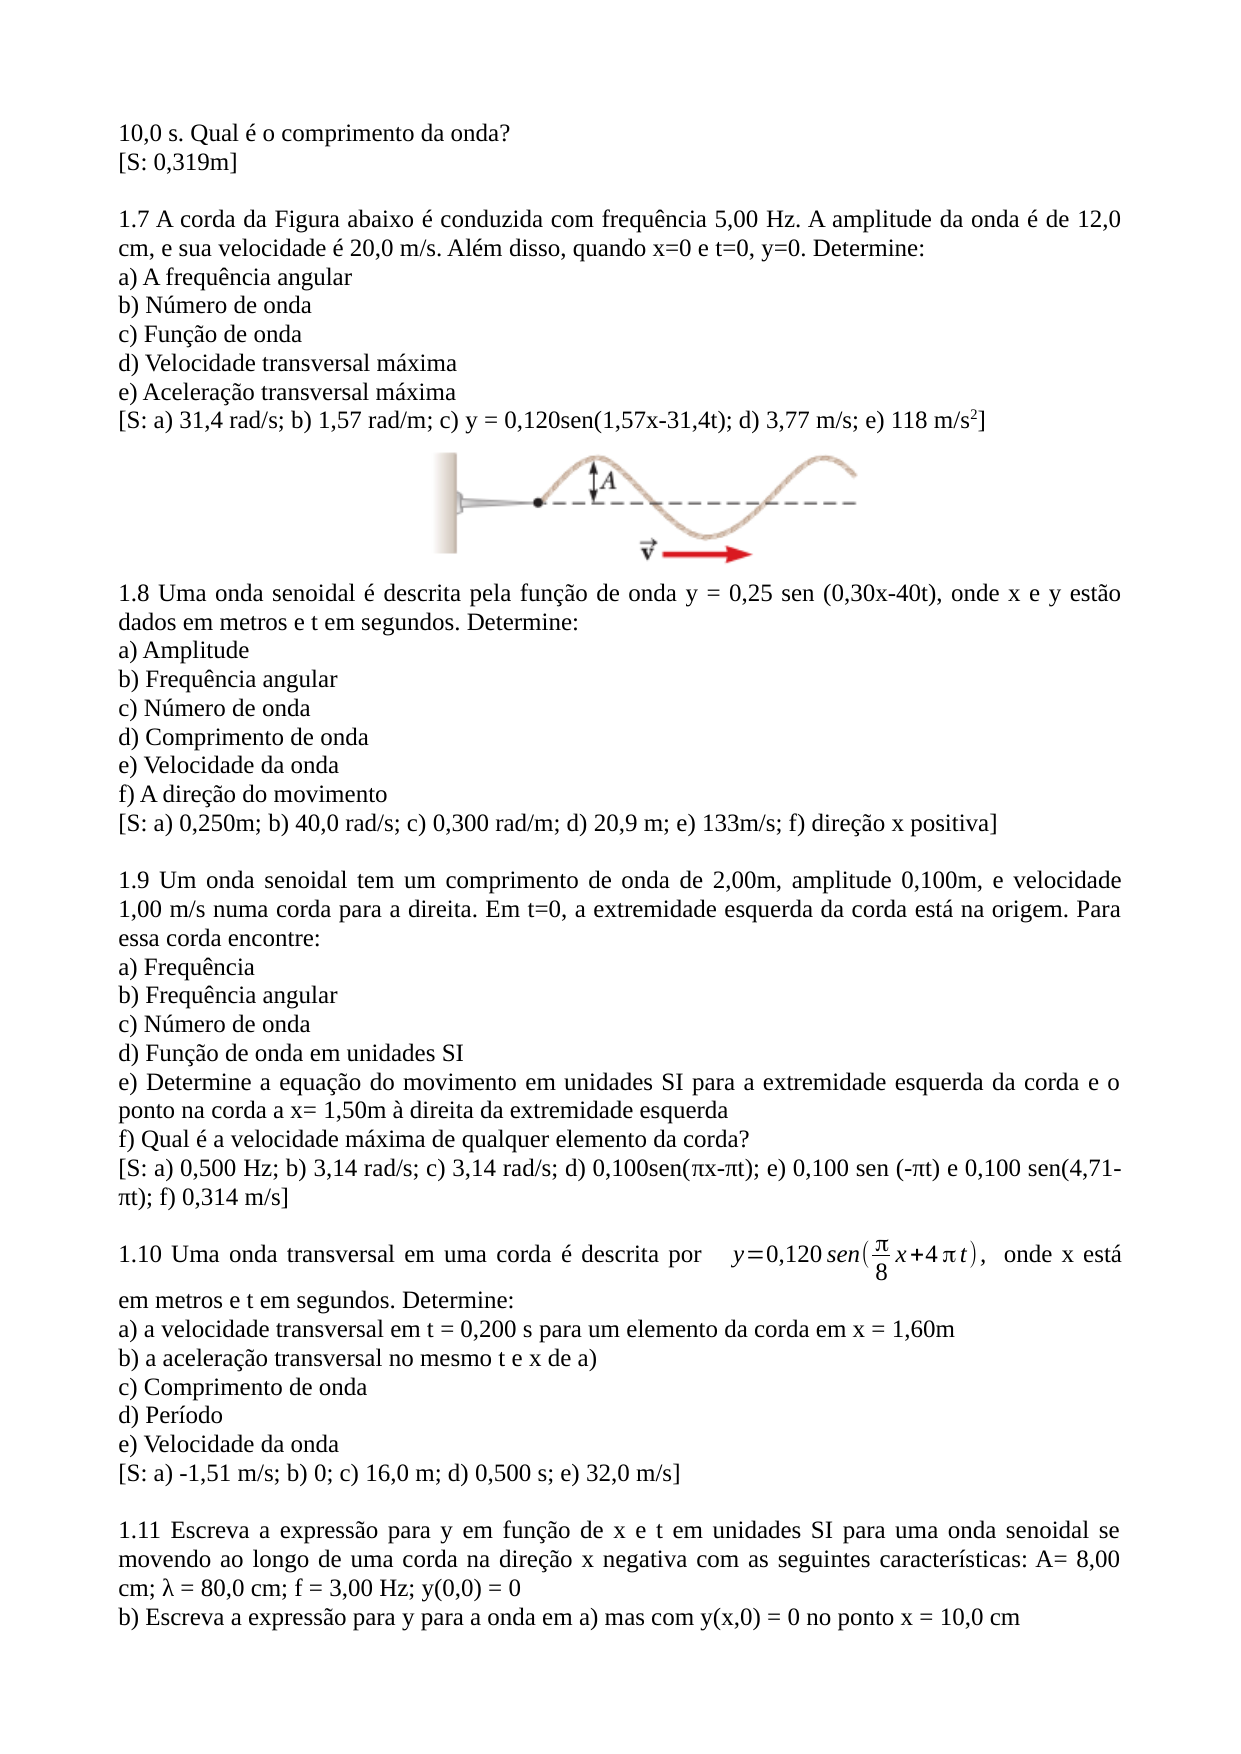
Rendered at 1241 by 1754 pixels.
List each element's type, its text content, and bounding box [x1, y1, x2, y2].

text [S: a) 0,250m; b) 40,0 rad/s; c) 0,300 rad/m; d) 20,9 m; e) 133m/s; f) direção x positiva] [118, 808, 1122, 837]
text c) Função de onda [118, 319, 1122, 348]
text b) Escreva a expressão para y para a onda em a) mas com y(x,0) = 0 no ponto x = 10,0 cm [118, 1602, 1122, 1630]
text 1.10 Uma onda transversal em uma corda é descrita por onde x está em metros e t em segundos. Determine: [118, 1239, 1122, 1314]
text [S: a) 0,500 Hz; b) 3,14 rad/s; c) 3,14 rad/s; d) 0,100sen(πx-πt); e) 0,100 sen (-πt) e 0,100 sen(4,71-πt); f) 0,314 m/s] [118, 1153, 1122, 1211]
text f) A direção do movimento [118, 779, 1122, 808]
picture [335, 434, 905, 579]
text b) a aceleração transversal no mesmo t e x de a) [118, 1343, 1122, 1372]
text c) Número de onda [118, 1009, 1122, 1038]
text f) Qual é a velocidade máxima de qualquer elemento da corda? [118, 1124, 1122, 1153]
text [S: a) 31,4 rad/s; b) 1,57 rad/m; c) y = 0,120sen(1,57x-31,4t); d) 3,77 m/s; e) 118 m/s2] [118, 406, 1122, 434]
text 1.7 A corda da Figura abaixo é conduzida com frequência 5,00 Hz. A amplitude da onda é de 12,0 cm, e sua velocidade é 20,0 m/s. Além disso, quando x=0 e t=0, y=0. Determine: [118, 204, 1122, 262]
text c) Número de onda [118, 693, 1122, 722]
text c) Comprimento de onda [118, 1372, 1122, 1400]
text d) Função de onda em unidades SI [118, 1038, 1122, 1067]
text d) Velocidade transversal máxima [118, 348, 1122, 377]
text a) Frequência [118, 952, 1122, 981]
text [S: 0,319m] [118, 147, 1122, 176]
text [S: a) -1,51 m/s; b) 0; c) 16,0 m; d) 0,500 s; e) 32,0 m/s] [118, 1458, 1122, 1487]
text d) Comprimento de onda [118, 722, 1122, 751]
text b) Número de onda [118, 291, 1122, 319]
text a) a velocidade transversal em t = 0,200 s para um elemento da corda em x = 1,60m [118, 1314, 1122, 1343]
text d) Período [118, 1400, 1122, 1429]
text b) Frequência angular [118, 981, 1122, 1009]
text a) Amplitude [118, 636, 1122, 664]
text b) Frequência angular [118, 664, 1122, 693]
text 1.9 Um onda senoidal tem um comprimento de onda de 2,00m, amplitude 0,100m, e velocidade 1,00 m/s numa corda para a direita. Em t=0, a extremidade esquerda da corda está na origem. Para essa corda encontre: [118, 866, 1122, 952]
text 10,0 s. Qual é o comprimento da onda? [118, 118, 1122, 147]
text a) A frequência angular [118, 262, 1122, 291]
text e) Velocidade da onda [118, 751, 1122, 779]
text 1.11 Escreva a expressão para y em função de x e t em unidades SI para uma onda senoidal se movendo ao longo de uma corda na direção x negativa com as seguintes características: A= 8,00 cm; λ = 80,0 cm; f = 3,00 Hz; y(0,0) = 0 [118, 1515, 1122, 1602]
text 1.8 Uma onda senoidal é descrita pela função de onda y = 0,25 sen (0,30x-40t), onde x e y estão dados em metros e t em segundos. Determine: [118, 434, 1122, 636]
text e) Determine a equação do movimento em unidades SI para a extremidade esquerda da corda e o ponto na corda a x= 1,50m à direita da extremidade esquerda [118, 1067, 1122, 1124]
text e) Velocidade da onda [118, 1429, 1122, 1458]
text e) Aceleração transversal máxima [118, 377, 1122, 406]
